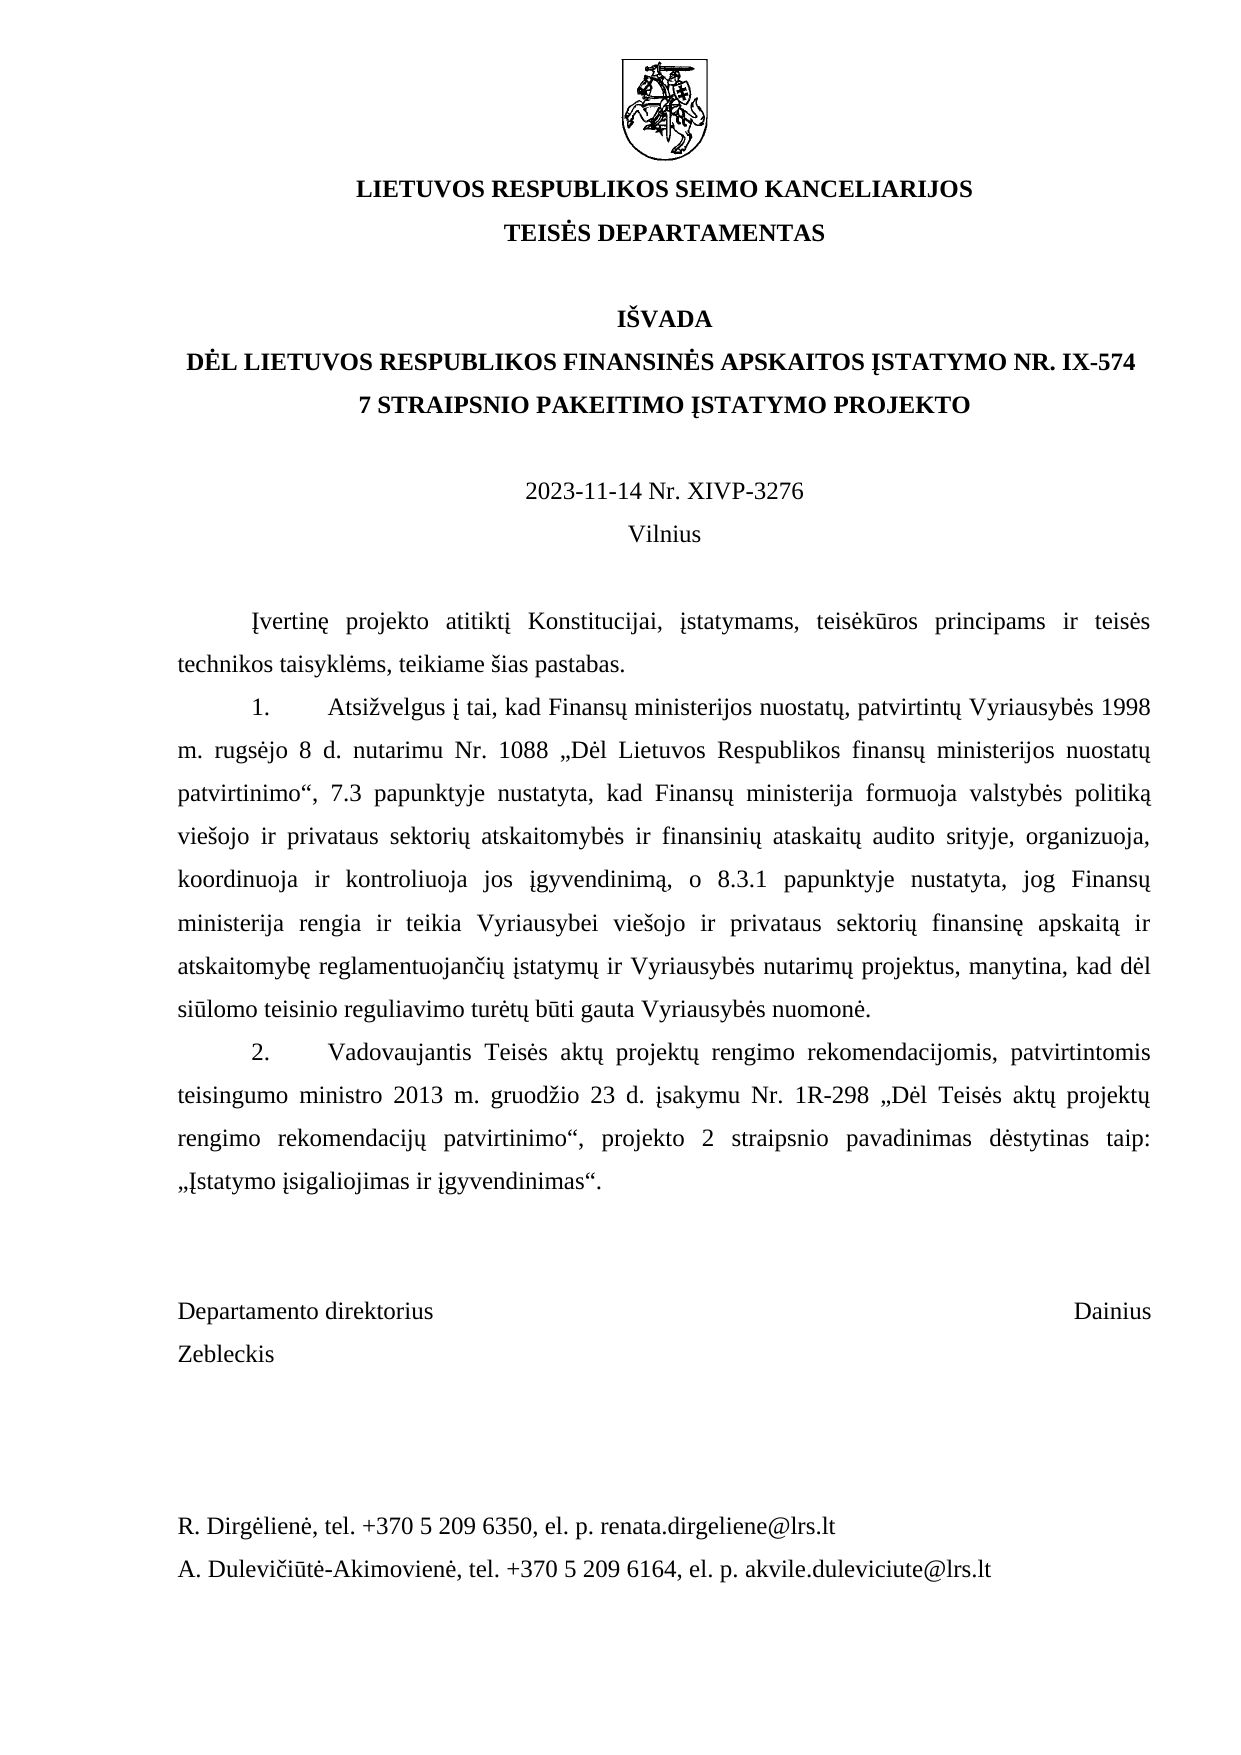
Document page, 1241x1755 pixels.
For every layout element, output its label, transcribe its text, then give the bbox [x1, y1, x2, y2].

text Įvertinę projekto atitiktį Konstitucijai, įstatymams, teisėkūros principams ir teisės technikos taisyklėms, teikiame šias pastabas. [177, 606, 1152, 678]
text A. Dulevičiūtė-Akimovienė, tel. +370 5 209 6164, el. p. akvile.duleviciute@lrs.lt [177, 1554, 1152, 1583]
text LIETUVOS RESPUBLIKOS SEIMO KANCELIARIJOS [177, 174, 1152, 203]
text 7 STRAIPSNIO PAKEITIMO ĮSTATYMO PROJEKTO [177, 390, 1152, 419]
text IŠVADA [177, 304, 1152, 333]
list Vadovaujantis Teisės aktų projektų rengimo rekomendacijomis, patvirtintomis teisingumo ministro 2013 m. gruodžio 23 d. įsakymu Nr. 1R-298 „Dėl Teisės aktų projektų rengimo rekomendacijų patvirtinimo“, projekto 2 straipsnio pavadinimas dėstytinas taip: „Įstatymo įsigaliojimas ir įgyvendinimas“. [177, 1037, 1152, 1195]
subtitle TEISĖS DEPARTAMENTAS [177, 218, 1152, 246]
text Departamento direktorius Dainius Zebleckis [177, 1296, 1152, 1368]
text 2023-11-14 Nr. XIVP-3276 [177, 476, 1152, 505]
text R. Dirgėlienė, tel. +370 5 209 6350, el. p. renata.dirgeliene@lrs.lt [177, 1511, 1152, 1540]
list Atsižvelgus į tai, kad Finansų ministerijos nuostatų, patvirtintų Vyriausybės 1998 m. rugsėjo 8 d. nutarimu Nr. 1088 „Dėl Lietuvos Respublikos finansų ministerijos nuostatų patvirtinimo“, 7.3 papunktyje nustatyta, kad Finansų ministerija formuoja valstybės politiką viešojo ir privataus sektorių atskaitomybės ir finansinių ataskaitų audito srityje, organizuoja, koordinuoja ir kontroliuoja jos įgyvendinimą, o 8.3.1 papunktyje nustatyta, jog Finansų ministerija rengia ir teikia Vyriausybei viešojo ir privataus sektorių finansinę apskaitą ir atskaitomybę reglamentuojančių įstatymų ir Vyriausybės nutarimų projektus, manytina, kad dėl siūlomo teisinio reguliavimo turėtų būti gauta Vyriausybės nuomonė. [177, 692, 1152, 1023]
text Vilnius [177, 519, 1152, 548]
text DĖL LIETUVOS RESPUBLIKOS FINANSINĖS APSKAITOS ĮSTATYMO NR. IX-574 [177, 347, 1152, 376]
